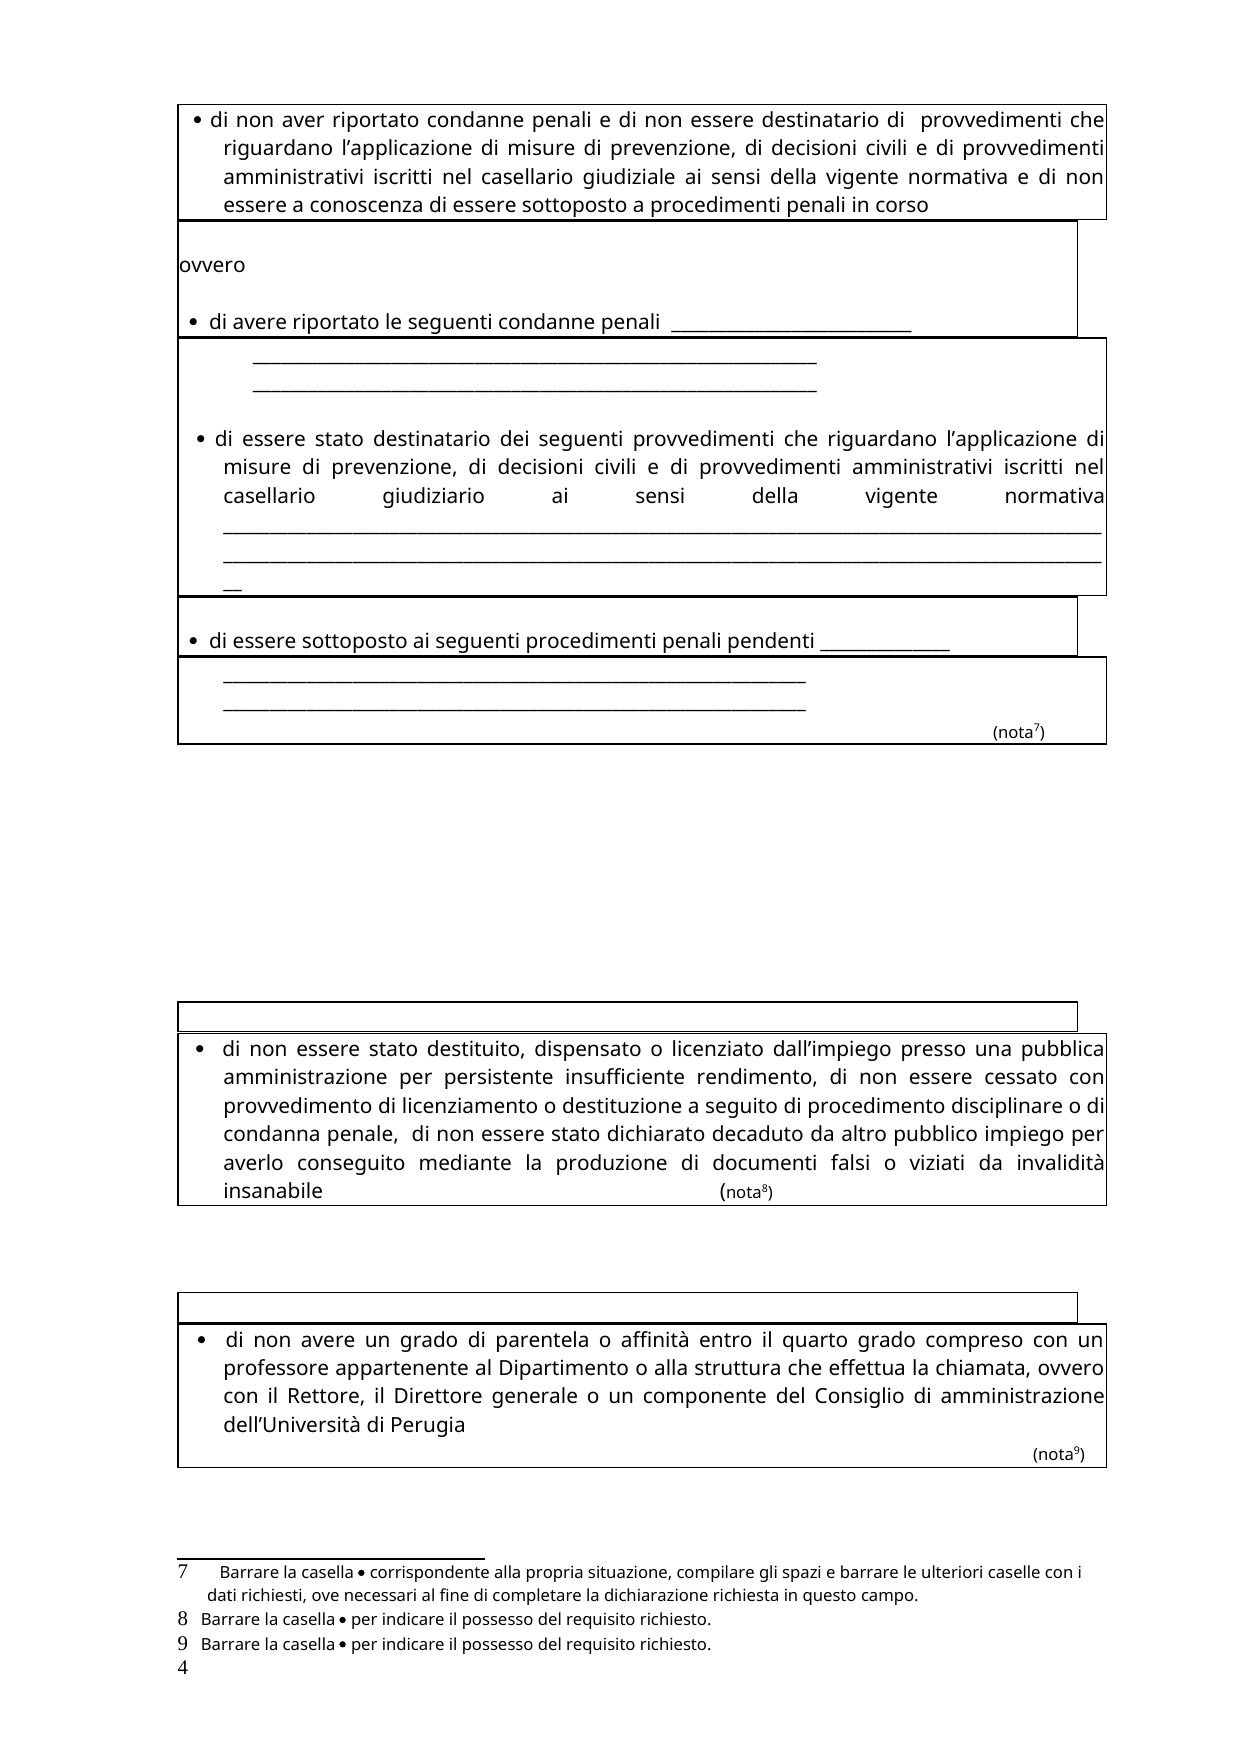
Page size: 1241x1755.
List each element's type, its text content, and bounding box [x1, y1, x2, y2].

subtitle (nota) [179, 1437, 1106, 1467]
text Barrare la casella  corrispondente alla propria situazione, compilare gli spazi e barrare le ulteriori caselle con i dati richiesti, ove necessari al fine di completare la dichiarazione richiesta in questo campo. [177, 1559, 1107, 1606]
subtitle  di essere stato destinatario dei seguenti provvedimenti che riguardano l’applicazione di misure di prevenzione, di decisioni civili e di provvedimenti amministrativi iscritti nel casellario giudiziario ai sensi della vigente normativa ________________________________________________________________________________________________________________________________________________________________________________________________ [179, 422, 1106, 595]
subtitle  di non essere stato destituito, dispensato o licenziato dall’impiego presso una pubblica amministrazione per persistente insufficiente rendimento, di non essere cessato con provvedimento di licenziamento o destituzione a seguito di procedimento disciplinare o di condanna penale, di non essere stato dichiarato decaduto da altro pubblico impiego per averlo conseguito mediante la produzione di documenti falsi o viziati da invalidità insanabile (nota) [179, 1034, 1106, 1205]
text Barrare la casella  per indicare il possesso del requisito richiesto. [177, 1606, 1107, 1631]
subtitle _______________________________________________________________ [179, 685, 1106, 713]
subtitle  di non avere un grado di parentela o affinità entro il quarto grado compreso con un professore appartenente al Dipartimento o alla struttura che effettua la chiamata, ovvero con il Rettore, il Direttore generale o un componente del Consiglio di amministrazione dell’Università di Perugia [179, 1325, 1106, 1437]
subtitle _____________________________________________________________ [179, 339, 1106, 366]
subtitle _____________________________________________________________ [179, 366, 1106, 396]
subtitle  di essere sottoposto ai seguenti procedimenti penali pendenti ______________ [179, 625, 1077, 655]
subtitle  di non aver riportato condanne penali e di non essere destinatario di provvedimenti che riguardano l’applicazione di misure di prevenzione, di decisioni civili e di provvedimenti amministrativi iscritti nel casellario giudiziale ai sensi della vigente normativa e di non essere a conoscenza di essere sottoposto a procedimenti penali in corso [179, 105, 1106, 219]
subtitle _______________________________________________________________ [179, 658, 1106, 685]
subtitle  di avere riportato le seguenti condanne penali __________________________ [179, 306, 1077, 336]
subtitle (nota) [179, 713, 1106, 743]
subtitle ovvero [179, 249, 1077, 279]
text Barrare la casella  per indicare il possesso del requisito richiesto. [177, 1631, 1107, 1655]
